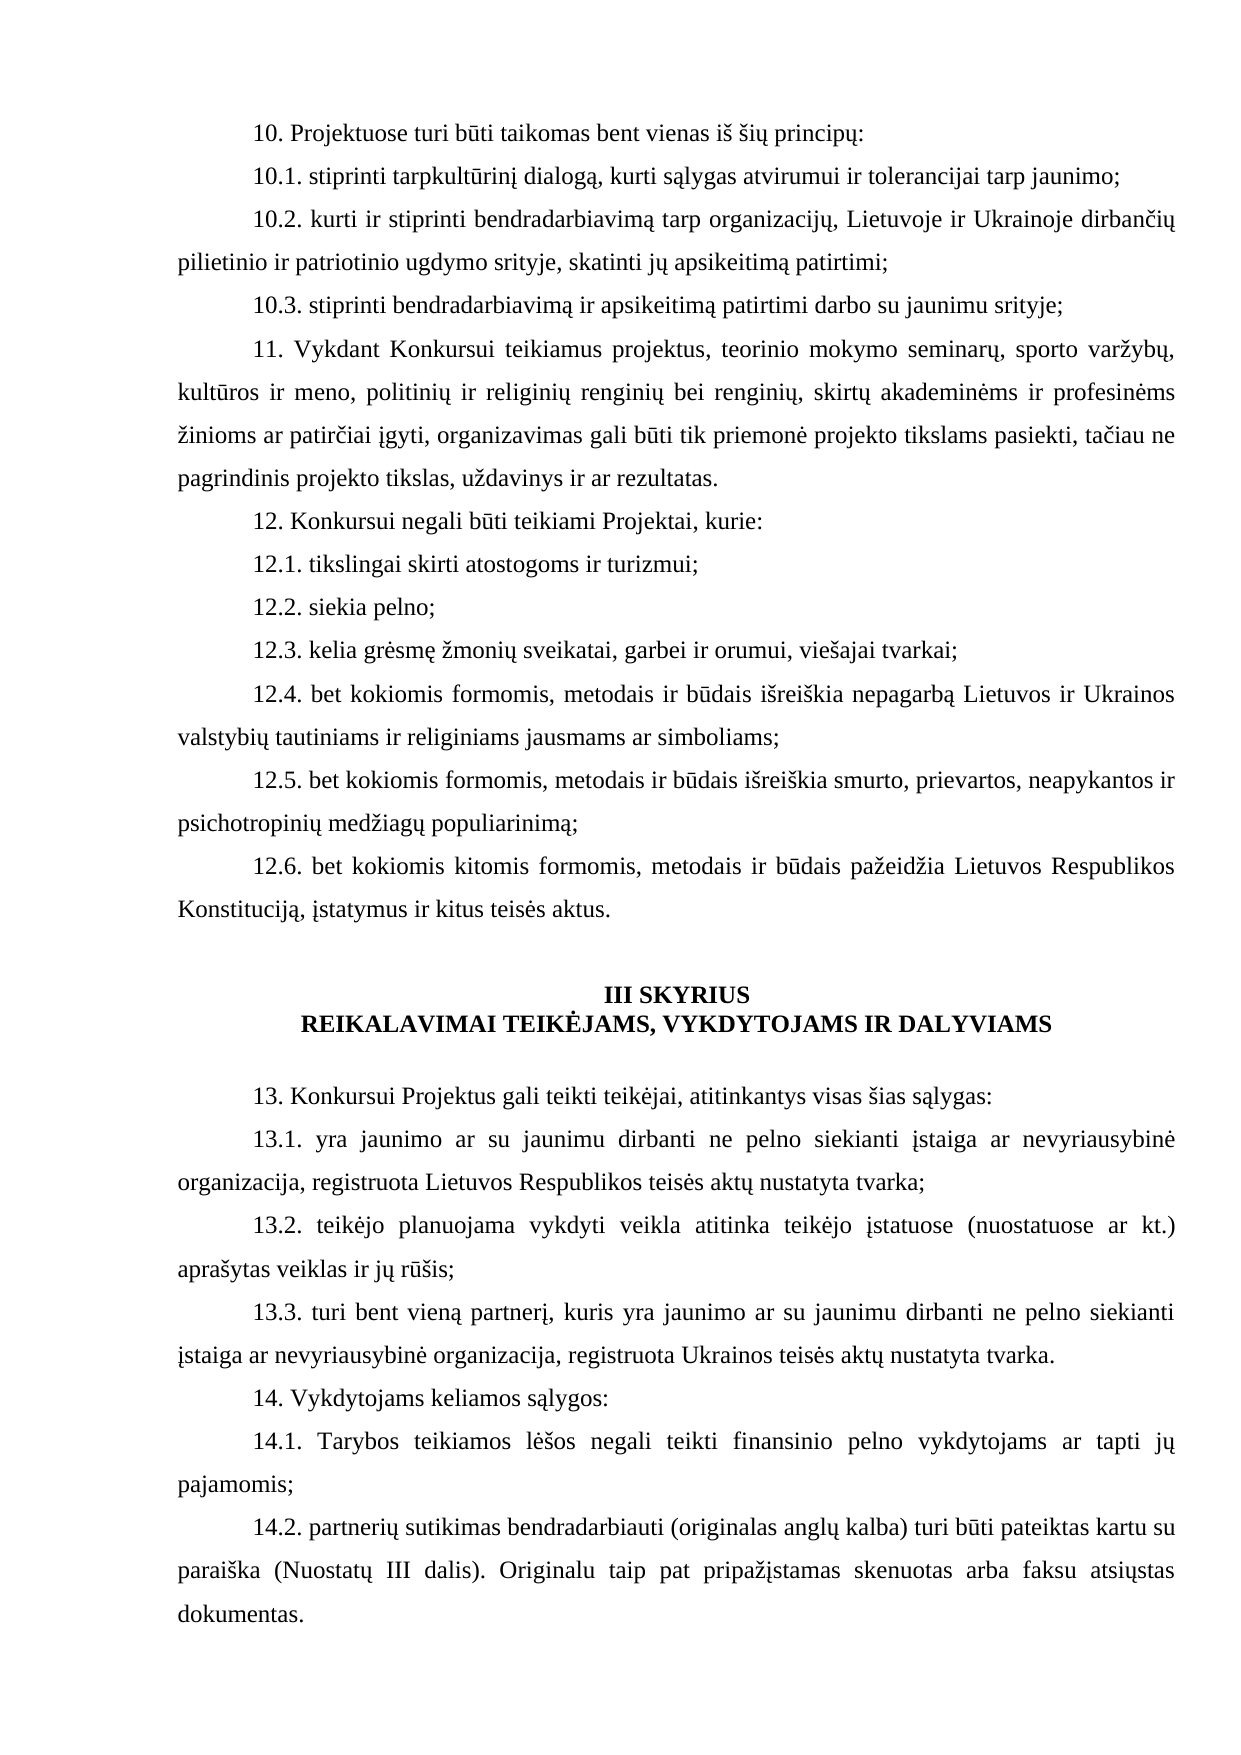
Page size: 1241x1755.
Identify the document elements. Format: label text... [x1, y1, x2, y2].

text 12.6. bet kokiomis kitomis formomis, metodais ir būdais pažeidžia Lietuvos Respublikos Konstituciją, įstatymus ir kitus teisės aktus. [177, 851, 1176, 923]
text 11. Vykdant Konkursui teikiamus projektus, teorinio mokymo seminarų, sporto varžybų, kultūros ir meno, politinių ir religinių renginių bei renginių, skirtų akademinėms ir profesinėms žinioms ar patirčiai įgyti, organizavimas gali būti tik priemonė projekto tikslams pasiekti, tačiau ne pagrindinis projekto tikslas, uždavinys ir ar rezultatas. [177, 334, 1176, 492]
text 12. Konkursui negali būti teikiami Projektai, kurie: [177, 506, 1176, 535]
text REIKALAVIMAI TEIKĖJAMS, VYKDYTOJAMS IR DALYVIAMS [177, 1009, 1176, 1038]
text 12.2. siekia pelno; [177, 592, 1176, 621]
text 12.1. tikslingai skirti atostogoms ir turizmui; [177, 549, 1176, 578]
text 14.2. partnerių sutikimas bendradarbiauti (originalas anglų kalba) turi būti pateiktas kartu su paraiška (Nuostatų III dalis). Originalu taip pat pripažįstamas skenuotas arba faksu atsiųstas dokumentas. [177, 1512, 1176, 1627]
text 10.2. kurti ir stiprinti bendradarbiavimą tarp organizacijų, Lietuvoje ir Ukrainoje dirbančių pilietinio ir patriotinio ugdymo srityje, skatinti jų apsikeitimą patirtimi; [177, 204, 1176, 276]
text 13.1. yra jaunimo ar su jaunimu dirbanti ne pelno siekianti įstaiga ar nevyriausybinė organizacija, registruota Lietuvos Respublikos teisės aktų nustatyta tvarka; [177, 1124, 1176, 1196]
text 12.3. kelia grėsmę žmonių sveikatai, garbei ir orumui, viešajai tvarkai; [177, 636, 1176, 664]
text III SKYRIUS [177, 981, 1176, 1009]
text 12.5. bet kokiomis formomis, metodais ir būdais išreiškia smurto, prievartos, neapykantos ir psichotropinių medžiagų populiarinimą; [177, 765, 1176, 837]
text 10. Projektuose turi būti taikomas bent vienas iš šių principų: [177, 118, 1176, 147]
text 14. Vykdytojams keliamos sąlygos: [177, 1383, 1176, 1412]
text 13.2. teikėjo planuojama vykdyti veikla atitinka teikėjo įstatuose (nuostatuose ar kt.) aprašytas veiklas ir jų rūšis; [177, 1211, 1176, 1282]
text 13.3. turi bent vieną partnerį, kuris yra jaunimo ar su jaunimu dirbanti ne pelno siekianti įstaiga ar nevyriausybinė organizacija, registruota Ukrainos teisės aktų nustatyta tvarka. [177, 1297, 1176, 1369]
text 12.4. bet kokiomis formomis, metodais ir būdais išreiškia nepagarbą Lietuvos ir Ukrainos valstybių tautiniams ir religiniams jausmams ar simboliams; [177, 679, 1176, 751]
text 14.1. Tarybos teikiamos lėšos negali teikti finansinio pelno vykdytojams ar tapti jų pajamomis; [177, 1426, 1176, 1498]
text 13. Konkursui Projektus gali teikti teikėjai, atitinkantys visas šias sąlygas: [177, 1081, 1176, 1110]
text 10.1. stiprinti tarpkultūrinį dialogą, kurti sąlygas atvirumui ir tolerancijai tarp jaunimo; [177, 161, 1176, 190]
text 10.3. stiprinti bendradarbiavimą ir apsikeitimą patirtimi darbo su jaunimu srityje; [177, 291, 1176, 319]
